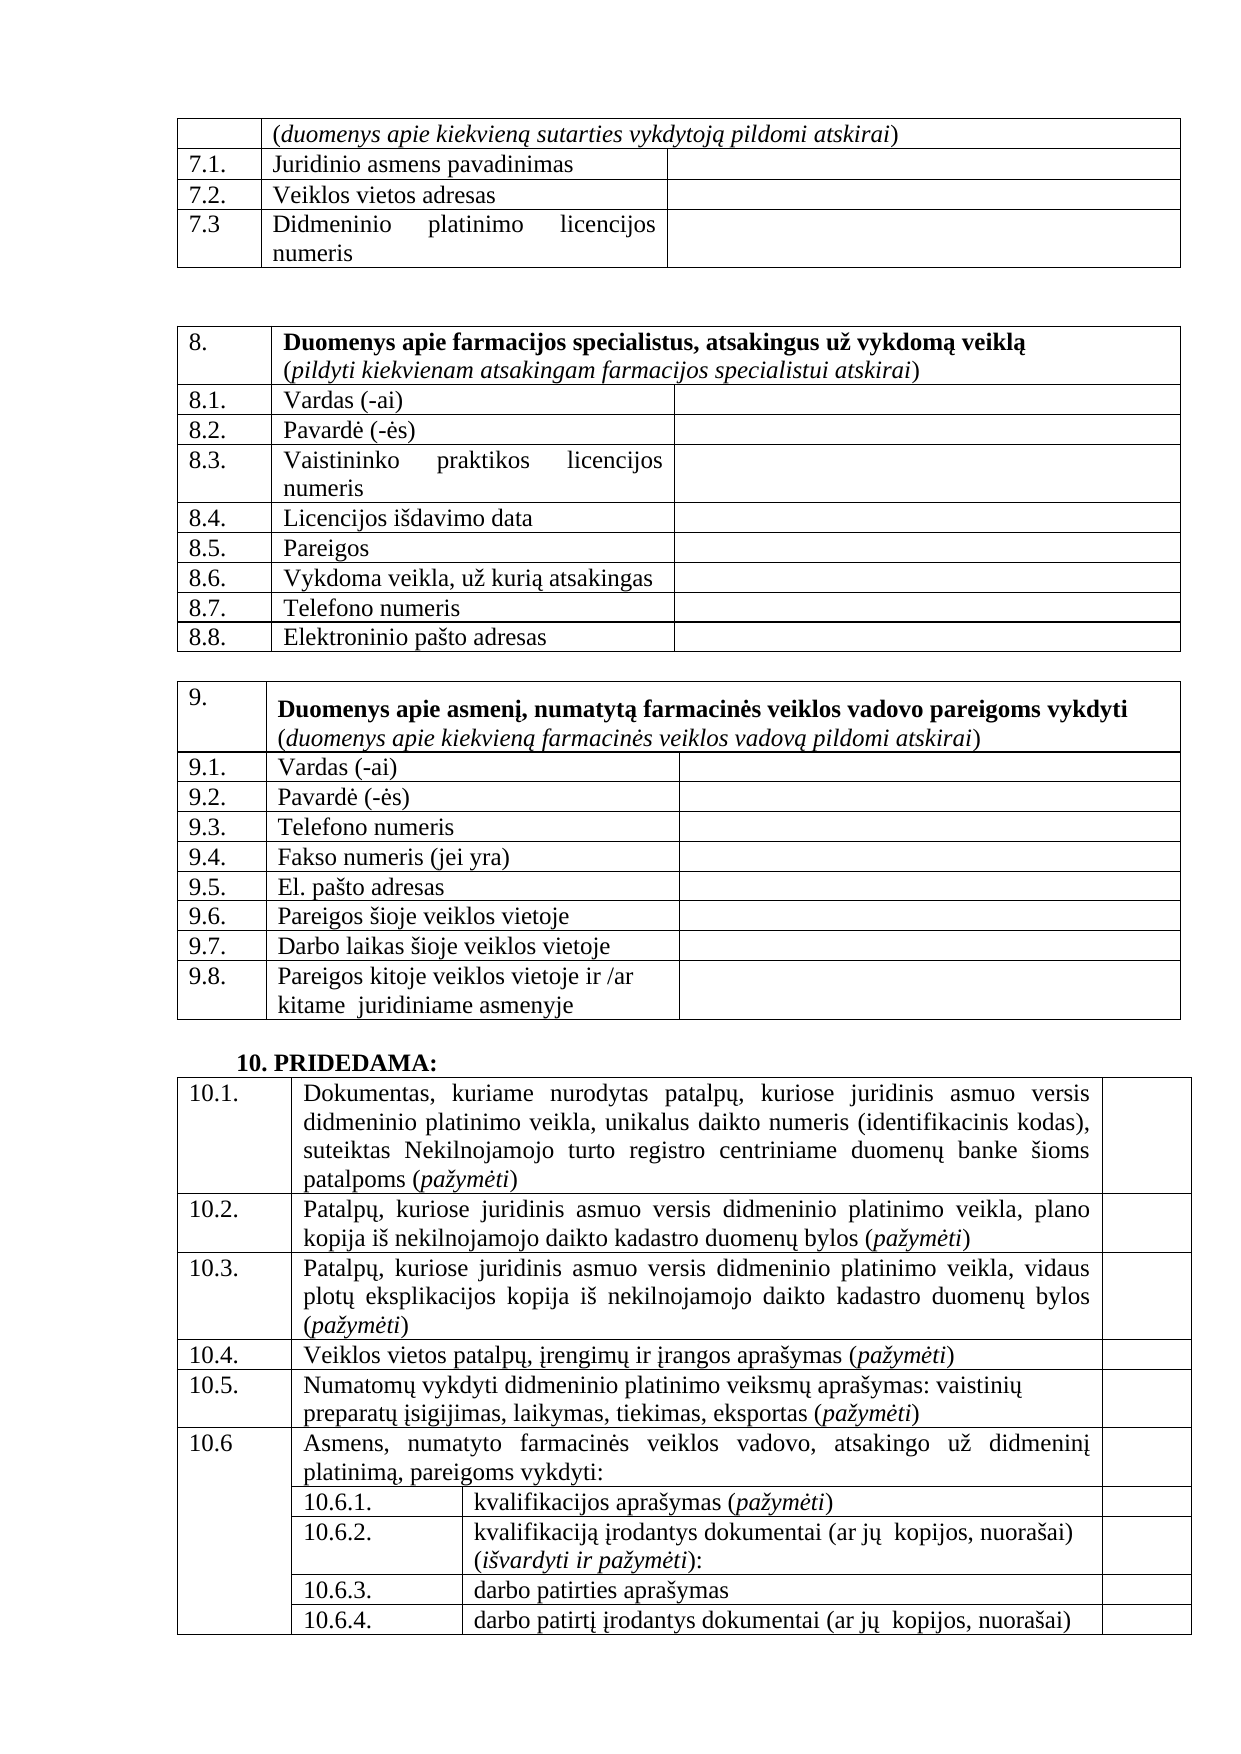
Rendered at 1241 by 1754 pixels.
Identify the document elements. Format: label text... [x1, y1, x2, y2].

table_cell Telefono numeris [272, 593, 674, 621]
table_cell [680, 901, 1180, 930]
table_cell Fakso numeris (jei yra) [267, 842, 679, 871]
table_cell [675, 533, 1180, 562]
table_cell Pavardė (-ės) [267, 782, 679, 811]
table_cell [675, 445, 1180, 502]
table_cell Pavardė (-ės) [272, 415, 674, 444]
table_cell 9.8. [178, 961, 266, 1018]
table_cell [668, 180, 1180, 208]
table_cell 7.2. [178, 180, 261, 208]
table_cell Vykdoma veikla, už kurią atsakingas [272, 563, 674, 592]
table_cell 8.3. [178, 445, 271, 502]
table_cell 8.2. [178, 415, 271, 444]
table_header Duomenys apie farmacijos specialistus, atsakingus už vykdomą veiklą (pildyti kiekvienam atsakingam farmacijos specialistui atskirai) [272, 327, 1180, 384]
table_cell [1103, 1340, 1191, 1369]
table_cell [1103, 1370, 1191, 1427]
table_cell Juridinio asmens pavadinimas [262, 149, 667, 179]
table_cell Asmens, numatyto farmacinės veiklos vadovo, atsakingo už didmeninį platinimą, pareigoms vykdyti: [292, 1428, 1102, 1486]
table_cell Pareigos šioje veiklos vietoje [267, 901, 679, 930]
table_cell Numatomų vykdyti didmeninio platinimo veiksmų aprašymas: vaistinių preparatų įsigijimas, laikymas, tiekimas, eksportas (pažymėti) [292, 1370, 1102, 1427]
table_cell Veiklos vietos patalpų, įrengimų ir įrangos aprašymas (pažymėti) [292, 1340, 1102, 1369]
table_header (duomenys apie kiekvieną sutarties vykdytoją pildomi atskirai) [262, 119, 1180, 148]
table_cell 10.6.3. [292, 1575, 462, 1604]
table_cell Darbo laikas šioje veiklos vietoje [267, 931, 679, 960]
table_cell [675, 593, 1180, 621]
table_cell 7.3 [178, 210, 261, 267]
table_cell [1103, 1253, 1191, 1339]
table_cell 7.1. [178, 149, 261, 179]
table_cell [680, 842, 1180, 871]
table_cell 10.6.4. [292, 1605, 462, 1634]
table_cell 9.7. [178, 931, 266, 960]
table_cell [680, 931, 1180, 960]
table_cell 8.5. [178, 533, 271, 562]
table_cell [1103, 1194, 1191, 1252]
table_cell [680, 961, 1180, 1018]
text 10. PRIDEDAMA: [177, 1048, 1181, 1077]
table_cell Patalpų, kuriose juridinis asmuo versis didmeninio platinimo veikla, plano kopija iš nekilnojamojo daikto kadastro duomenų bylos (pažymėti) [292, 1194, 1102, 1252]
table_header [178, 119, 261, 148]
table_cell 10.6 [178, 1428, 291, 1634]
table_cell Elektroninio pašto adresas [272, 623, 674, 651]
table_cell 10.3. [178, 1253, 291, 1339]
table_cell [1103, 1487, 1191, 1516]
table_cell 10.2. [178, 1194, 291, 1252]
table_cell 9.5. [178, 872, 266, 900]
table_cell Pareigos [272, 533, 674, 562]
table_header 8. [178, 327, 271, 384]
table_cell 10.6.1. [292, 1487, 462, 1516]
table_cell Licencijos išdavimo data [272, 503, 674, 532]
table_cell [675, 415, 1180, 444]
table_header [1103, 1078, 1191, 1193]
table_cell kvalifikacijos aprašymas (pažymėti) [463, 1487, 1102, 1516]
table_cell [680, 812, 1180, 841]
table_cell [680, 753, 1180, 781]
table_cell 10.4. [178, 1340, 291, 1369]
table_cell [675, 385, 1180, 414]
table_cell 9.2. [178, 782, 266, 811]
table_cell 10.5. [178, 1370, 291, 1427]
table_cell Didmeninio platinimo licencijos numeris [262, 210, 667, 267]
table_cell [680, 782, 1180, 811]
table_cell 9.4. [178, 842, 266, 871]
table_cell darbo patirtį įrodantys dokumentai (ar jų kopijos, nuorašai) [463, 1605, 1102, 1634]
table_cell 8.7. [178, 593, 271, 621]
table_cell [668, 210, 1180, 267]
table_header 9. [178, 682, 266, 751]
table_cell Vaistininko praktikos licencijos numeris [272, 445, 674, 502]
table_header Dokumentas, kuriame nurodytas patalpų, kuriose juridinis asmuo versis didmeninio platinimo veikla, unikalus daikto numeris (identifikacinis kodas), suteiktas Nekilnojamojo turto registro centriniame duomenų banke šioms patalpoms (pažymėti) [292, 1078, 1102, 1193]
table_cell [675, 563, 1180, 592]
table_cell 8.6. [178, 563, 271, 592]
table_cell 8.1. [178, 385, 271, 414]
table_cell 8.4. [178, 503, 271, 532]
table_cell 10.6.2. [292, 1517, 462, 1574]
table_cell [1103, 1575, 1191, 1604]
table_cell [1103, 1605, 1191, 1634]
table_cell Telefono numeris [267, 812, 679, 841]
table_cell 9.1. [178, 753, 266, 781]
table_cell kvalifikaciją įrodantys dokumentai (ar jų kopijos, nuorašai) (išvardyti ir pažymėti): [463, 1517, 1102, 1574]
table_cell 9.6. [178, 901, 266, 930]
table_cell Pareigos kitoje veiklos vietoje ir /ar kitame juridiniame asmenyje [267, 961, 679, 1018]
table_cell [675, 623, 1180, 651]
table_cell darbo patirties aprašymas [463, 1575, 1102, 1604]
table_cell 9.3. [178, 812, 266, 841]
table_header Duomenys apie asmenį, numatytą farmacinės veiklos vadovo pareigoms vykdyti (duomenys apie kiekvieną farmacinės veiklos vadovą pildomi atskirai) [267, 682, 1180, 751]
table_cell El. pašto adresas [267, 872, 679, 900]
table_cell [1103, 1428, 1191, 1486]
table_cell [1103, 1517, 1191, 1574]
table_cell Vardas (-ai) [272, 385, 674, 414]
table_cell Vardas (-ai) [267, 753, 679, 781]
table_cell Veiklos vietos adresas [262, 180, 667, 208]
table_header 10.1. [178, 1078, 291, 1193]
table_cell [668, 149, 1180, 179]
table_cell Patalpų, kuriose juridinis asmuo versis didmeninio platinimo veikla, vidaus plotų eksplikacijos kopija iš nekilnojamojo daikto kadastro duomenų bylos (pažymėti) [292, 1253, 1102, 1339]
table_cell 8.8. [178, 623, 271, 651]
table_cell [675, 503, 1180, 532]
table_cell [680, 872, 1180, 900]
